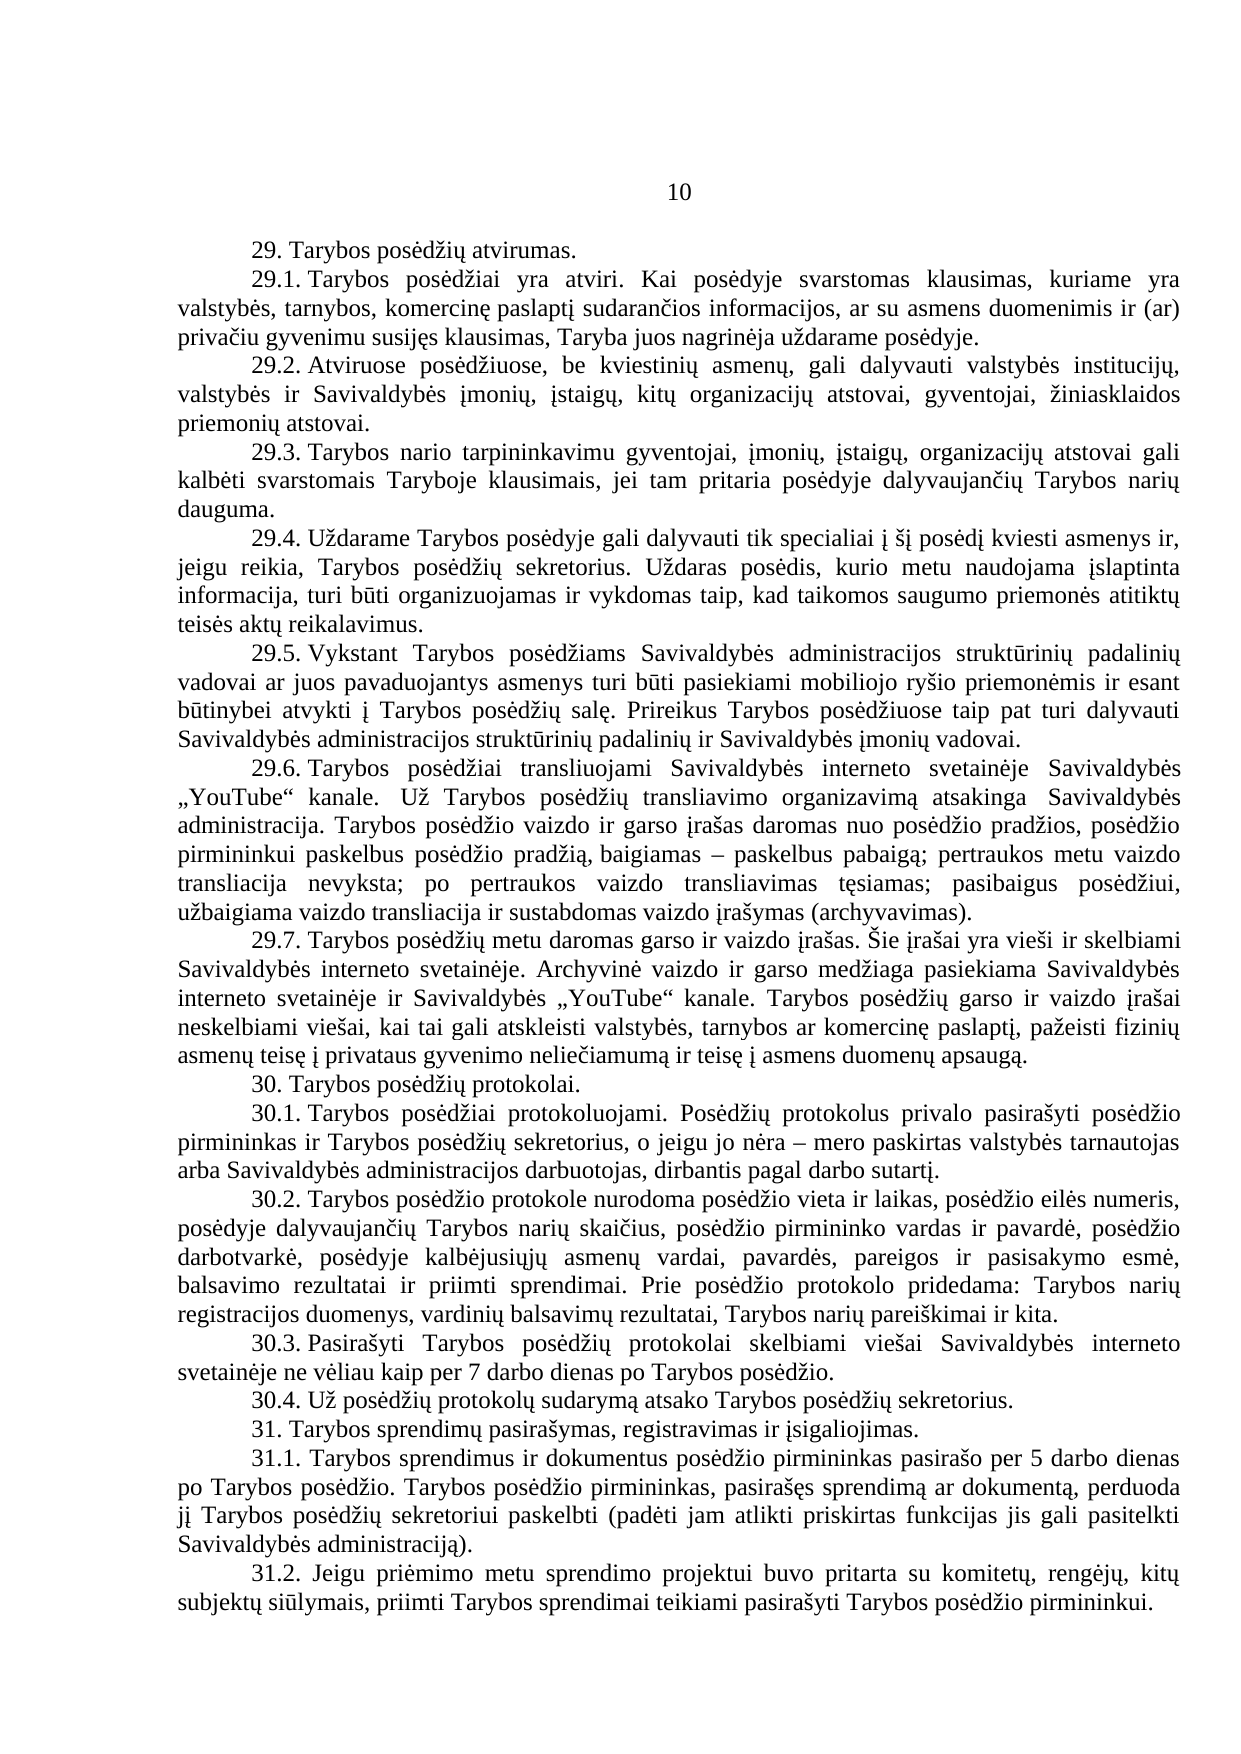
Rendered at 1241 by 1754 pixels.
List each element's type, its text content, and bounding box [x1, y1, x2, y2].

text 30.3. Pasirašyti Tarybos posėdžių protokolai skelbiami viešai Savivaldybės interneto svetainėje ne vėliau kaip per 7 darbo dienas po Tarybos posėdžio. [177, 1328, 1181, 1385]
text 30. Tarybos posėdžių protokolai. [177, 1069, 1181, 1098]
text 30.2. Tarybos posėdžio protokole nurodoma posėdžio vieta ir laikas, posėdžio eilės numeris, posėdyje dalyvaujančių Tarybos narių skaičius, posėdžio pirmininko vardas ir pavardė, posėdžio darbotvarkė, posėdyje kalbėjusiųjų asmenų vardai, pavardės, pareigos ir pasisakymo esmė, balsavimo rezultatai ir priimti sprendimai. Prie posėdžio protokolo pridedama: Tarybos narių registracijos duomenys, vardinių balsavimų rezultatai, Tarybos narių pareiškimai ir kita. [177, 1184, 1181, 1328]
text 29.5. Vykstant Tarybos posėdžiams Savivaldybės administracijos struktūrinių padalinių vadovai ar juos pavaduojantys asmenys turi būti pasiekiami mobiliojo ryšio priemonėmis ir esant būtinybei atvykti į Tarybos posėdžių salę. Prireikus Tarybos posėdžiuose taip pat turi dalyvauti Savivaldybės administracijos struktūrinių padalinių ir Savivaldybės įmonių vadovai. [177, 638, 1181, 753]
text 29.3. Tarybos nario tarpininkavimu gyventojai, įmonių, įstaigų, organizacijų atstovai gali kalbėti svarstomais Taryboje klausimais, jei tam pritaria posėdyje dalyvaujančių Tarybos narių dauguma. [177, 437, 1181, 523]
text 29.1. Tarybos posėdžiai yra atviri. Kai posėdyje svarstomas klausimas, kuriame yra valstybės, tarnybos, komercinę paslaptį sudarančios informacijos, ar su asmens duomenimis ir (ar) privačiu gyvenimu susijęs klausimas, Taryba juos nagrinėja uždarame posėdyje. [177, 264, 1181, 350]
text 30.4. Už posėdžių protokolų sudarymą atsako Tarybos posėdžių sekretorius. [177, 1385, 1181, 1414]
text 29.6. Tarybos posėdžiai transliuojami Savivaldybės interneto svetainėje Savivaldybės „YouTube“ kanale. Už Tarybos posėdžių transliavimo organizavimą atsakinga Savivaldybės administracija. Tarybos posėdžio vaizdo ir garso įrašas daromas nuo posėdžio pradžios, posėdžio pirmininkui paskelbus posėdžio pradžią, baigiamas – paskelbus pabaigą; pertraukos metu vaizdo transliacija nevyksta; po pertraukos vaizdo transliavimas tęsiamas; pasibaigus posėdžiui, užbaigiama vaizdo transliacija ir sustabdomas vaizdo įrašymas (archyvavimas). [177, 753, 1181, 925]
text 31.2. Jeigu priėmimo metu sprendimo projektui buvo pritarta su komitetų, rengėjų, kitų subjektų siūlymais, priimti Tarybos sprendimai teikiami pasirašyti Tarybos posėdžio pirmininkui. [177, 1558, 1181, 1615]
text 31. Tarybos sprendimų pasirašymas, registravimas ir įsigaliojimas. [177, 1414, 1181, 1443]
text 29. Tarybos posėdžių atvirumas. [177, 235, 1181, 264]
text 29.2. Atviruose posėdžiuose, be kviestinių asmenų, gali dalyvauti valstybės institucijų, valstybės ir Savivaldybės įmonių, įstaigų, kitų organizacijų atstovai, gyventojai, žiniasklaidos priemonių atstovai. [177, 350, 1181, 437]
text 30.1. Tarybos posėdžiai protokoluojami. Posėdžių protokolus privalo pasirašyti posėdžio pirmininkas ir Tarybos posėdžių sekretorius, o jeigu jo nėra – mero paskirtas valstybės tarnautojas arba Savivaldybės administracijos darbuotojas, dirbantis pagal darbo sutartį. [177, 1098, 1181, 1184]
text 29.4. Uždarame Tarybos posėdyje gali dalyvauti tik specialiai į šį posėdį kviesti asmenys ir, jeigu reikia, Tarybos posėdžių sekretorius. Uždaras posėdis, kurio metu naudojama įslaptinta informacija, turi būti organizuojamas ir vykdomas taip, kad taikomos saugumo priemonės atitiktų teisės aktų reikalavimus. [177, 523, 1181, 638]
text 31.1. Tarybos sprendimus ir dokumentus posėdžio pirmininkas pasirašo per 5 darbo dienas po Tarybos posėdžio. Tarybos posėdžio pirmininkas, pasirašęs sprendimą ar dokumentą, perduoda jį Tarybos posėdžių sekretoriui paskelbti (padėti jam atlikti priskirtas funkcijas jis gali pasitelkti Savivaldybės administraciją). [177, 1443, 1181, 1558]
text 29.7. Tarybos posėdžių metu daromas garso ir vaizdo įrašas. Šie įrašai yra vieši ir skelbiami Savivaldybės interneto svetainėje. Archyvinė vaizdo ir garso medžiaga pasiekiama Savivaldybės interneto svetainėje ir Savivaldybės „YouTube“ kanale. Tarybos posėdžių garso ir vaizdo įrašai neskelbiami viešai, kai tai gali atskleisti valstybės, tarnybos ar komercinę paslaptį, pažeisti fizinių asmenų teisę į privataus gyvenimo neliečiamumą ir teisę į asmens duomenų apsaugą. [177, 925, 1181, 1069]
